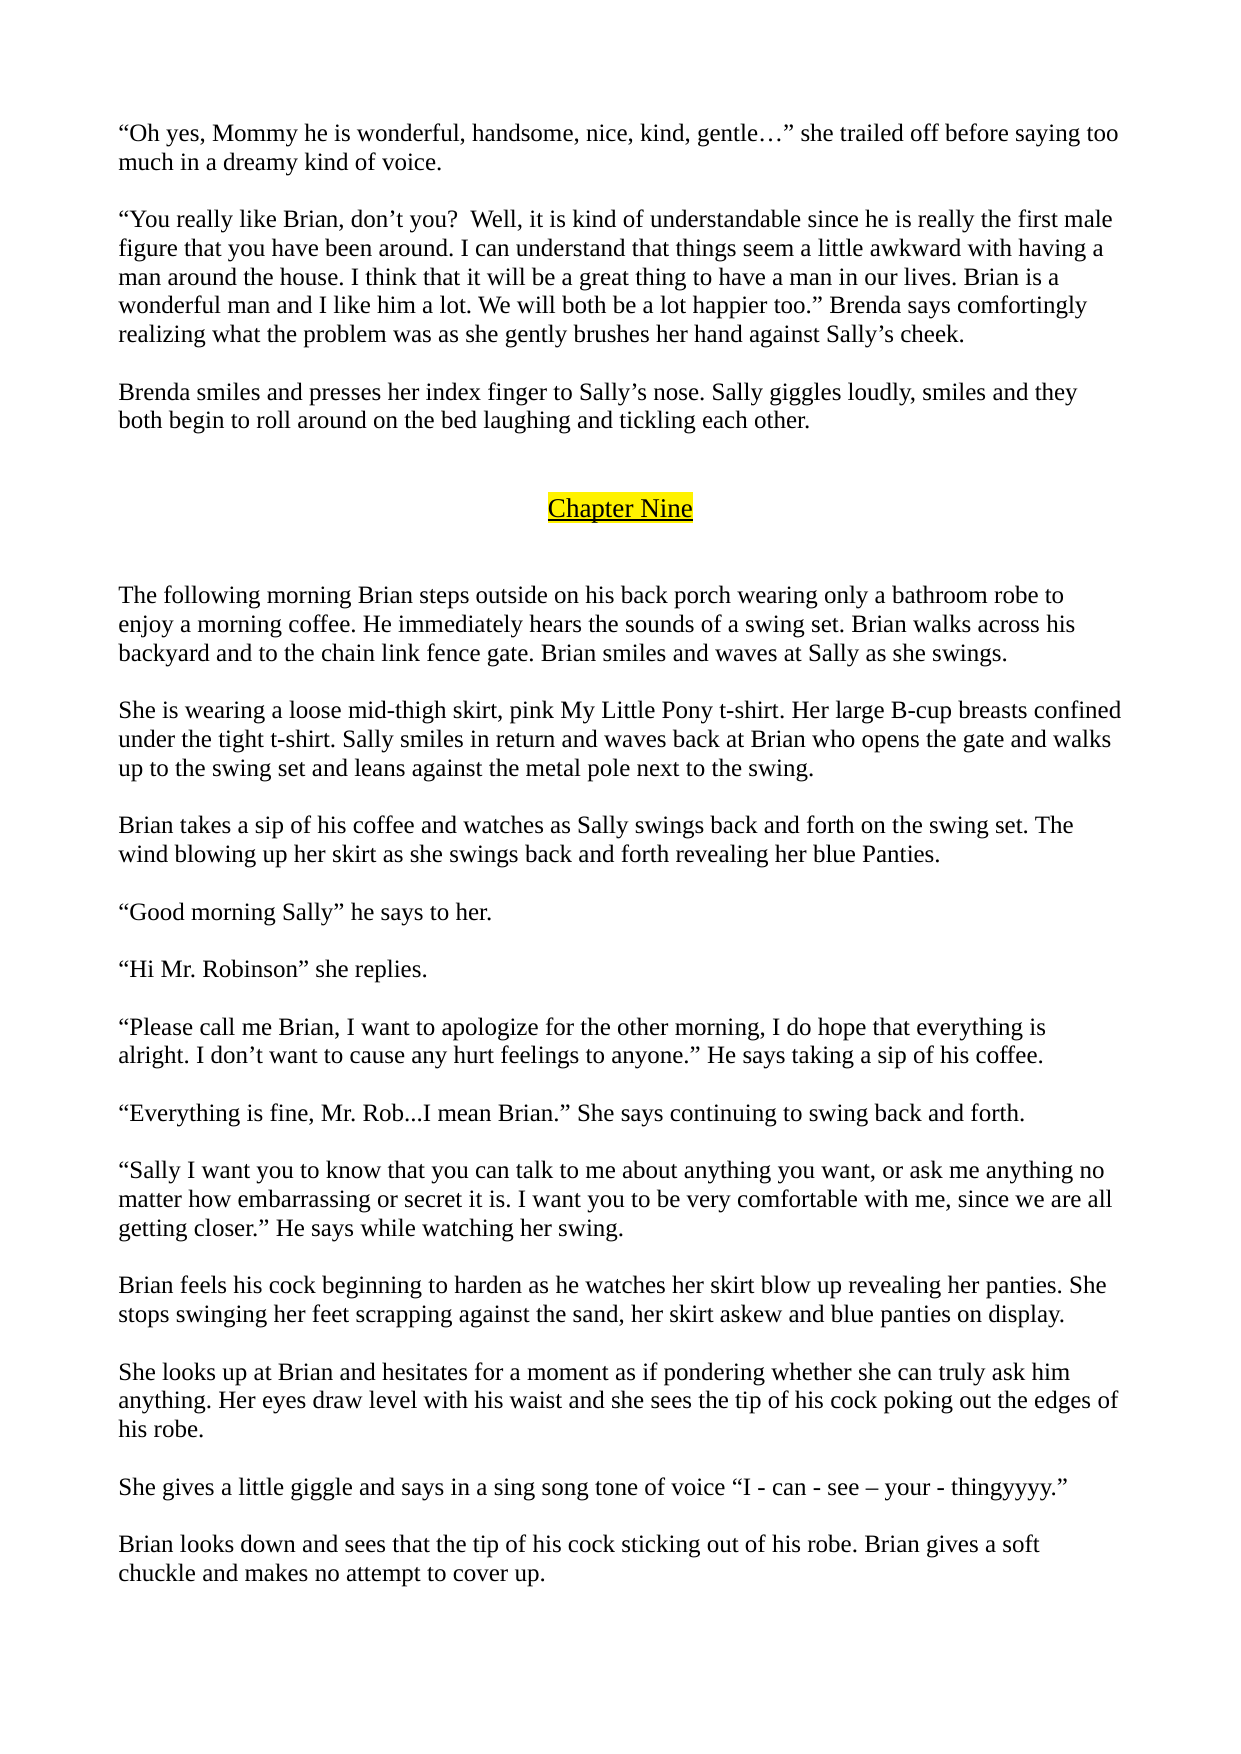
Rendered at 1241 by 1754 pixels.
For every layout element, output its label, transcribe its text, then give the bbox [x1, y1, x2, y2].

text She looks up at Brian and hesitates for a moment as if pondering whether she can truly ask him anything. Her eyes draw level with his waist and she sees the tip of his cock poking out the edges of his robe. [118, 1357, 1122, 1443]
text She is wearing a loose mid-thigh skirt, pink My Little Pony t-shirt. Her large B-cup breasts confined under the tight t-shirt. Sally smiles in return and waves back at Brian who opens the gate and walks up to the swing set and leans against the metal pole next to the swing. [118, 696, 1122, 782]
text Brenda smiles and presses her index finger to Sally’s nose. Sally giggles loudly, smiles and they both begin to roll around on the bed laughing and tickling each other. [118, 377, 1122, 434]
text Brian feels his cock beginning to harden as he watches her skirt blow up revealing her panties. She stops swinging her feet scrapping against the sand, her skirt askew and blue panties on display. [118, 1271, 1122, 1328]
text “Good morning Sally” he says to her. [118, 897, 1122, 926]
text “You really like Brian, don’t you? Well, it is kind of understandable since he is really the first male figure that you have been around. I can understand that things seem a little awkward with having a man around the house. I think that it will be a great thing to have a man in our lives. Brian is a wonderful man and I like him a lot. We will both be a lot happier too.” Brenda says comfortingly realizing what the problem was as she gently brushes her hand against Sally’s cheek. [118, 204, 1122, 348]
text “Please call me Brian, I want to apologize for the other morning, I do hope that everything is alright. I don’t want to cause any hurt feelings to anyone.” He says taking a sip of his coffee. [118, 1012, 1122, 1069]
text “Sally I want you to know that you can talk to me about anything you want, or ask me anything no matter how embarrassing or secret it is. I want you to be very comfortable with me, since we are all getting closer.” He says while watching her swing. [118, 1156, 1122, 1242]
text She gives a little giggle and says in a sing song tone of voice “I - can - see – your - thingyyyy.” [118, 1472, 1122, 1501]
text Chapter Nine [118, 492, 1122, 523]
text Brian takes a sip of his coffee and watches as Sally swings back and forth on the swing set. The wind blowing up her skirt as she swings back and forth revealing her blue Panties. [118, 811, 1122, 868]
text “Hi Mr. Robinson” she replies. [118, 954, 1122, 983]
text The following morning Brian steps outside on his back porch wearing only a bathroom robe to enjoy a morning coffee. He immediately hears the sounds of a swing set. Brian walks across his backyard and to the chain link fence gate. Brian smiles and waves at Sally as she swings. [118, 581, 1122, 667]
text Brian looks down and sees that the tip of his cock sticking out of his robe. Brian gives a soft chuckle and makes no attempt to cover up. [118, 1529, 1122, 1587]
text “Oh yes, Mommy he is wonderful, handsome, nice, kind, gentle…” she trailed off before saying too much in a dreamy kind of voice. [118, 118, 1122, 176]
text “Everything is fine, Mr. Rob...I mean Brian.” She says continuing to swing back and forth. [118, 1098, 1122, 1127]
